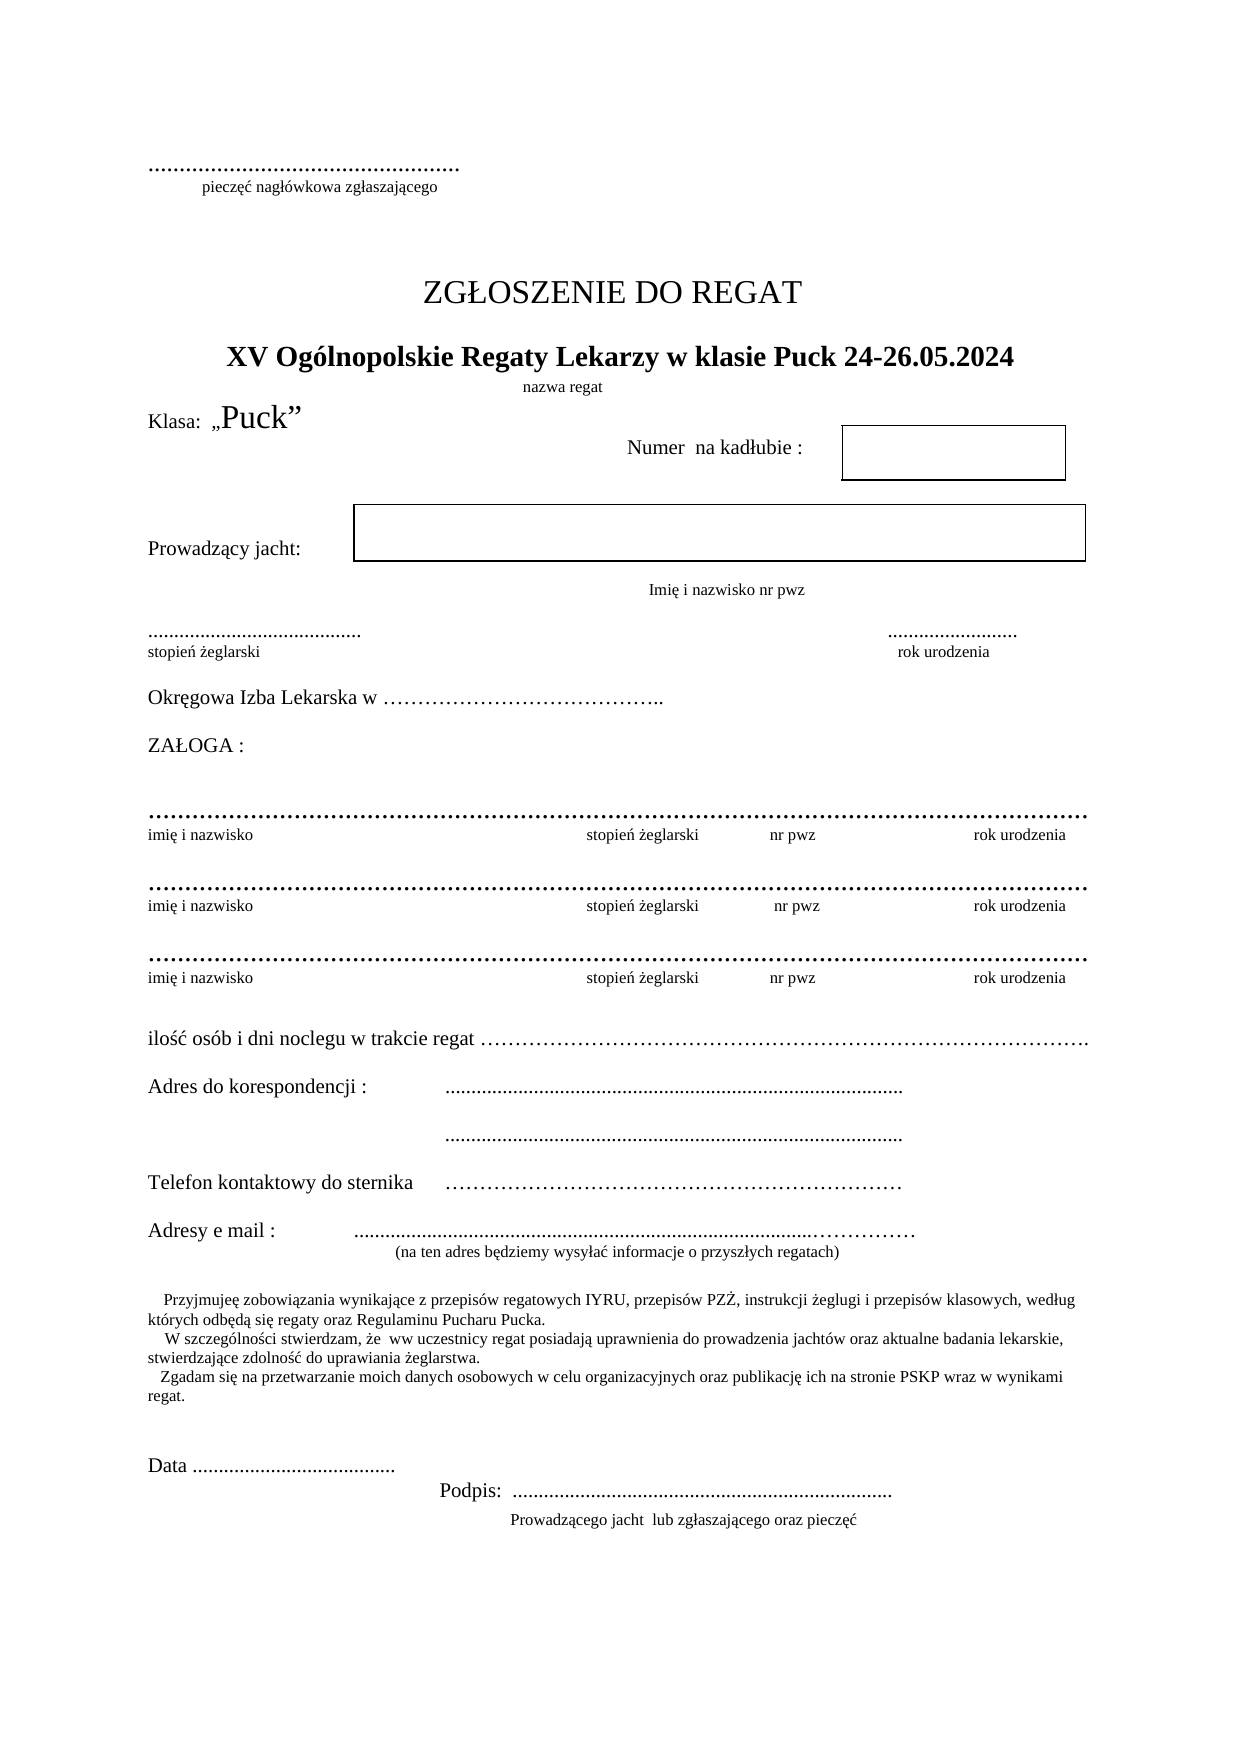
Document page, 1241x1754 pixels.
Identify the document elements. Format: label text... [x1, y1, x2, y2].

text ......................................... ......................... [148, 618, 1092, 642]
text Data ....................................... [148, 1453, 1092, 1477]
text ZAŁOGA : [148, 733, 1092, 757]
text [1066, 435, 1092, 459]
text W szczególności stwierdzam, że ww uczestnicy regat posiadają uprawnienia do prowadzenia jachtów oraz aktualne badania lekarskie, stwierdzające zdolność do uprawiania żeglarstwa. [148, 1329, 1092, 1367]
text pieczęć nagłówkowa zgłaszającego [148, 176, 1092, 196]
text nazwa regat [148, 373, 1092, 397]
text (na ten adres będziemy wysyłać informacje o przyszłych regatach) [221, 1242, 1092, 1261]
text Klasa: „Puck” [148, 397, 1092, 479]
text stopień żeglarski rok urodzenia [148, 642, 1092, 661]
text Prowadzącego jacht lub zgłaszającego oraz pieczęć [148, 1502, 1092, 1530]
text ........................................................................................ [148, 1122, 1092, 1146]
text imię i nazwisko stopień żeglarski nr pwz rok urodzenia [148, 824, 1092, 843]
text Zgadam się na przetwarzanie moich danych osobowych w celu organizacyjnych oraz publikację ich na stronie PSKP wraz w wynikami regat. [148, 1367, 1092, 1405]
text Adresy e mail : ........................................................................................…………… [148, 1218, 1092, 1242]
text Adres do korespondencji : ........................................................................................ [148, 1074, 1092, 1098]
text Numer na kadłubie : [148, 435, 841, 459]
text .................................................. [148, 148, 1092, 176]
text ................................................................................................................................. [148, 934, 1092, 968]
text Imię i nazwisko nr pwz [590, 579, 1092, 599]
text Okręgowa Izba Lekarska w ………………………………….. [148, 685, 1092, 709]
subtitle ZGŁOSZENIE DO REGAT [148, 272, 1092, 311]
text ................................................................................................................................. [148, 863, 1092, 896]
text Przyjmujeę zobowiązania wynikające z przepisów regatowych IYRU, przepisów PZŻ, instrukcji żeglugi i przepisów klasowych, według których odbędą się regaty oraz Regulaminu Pucharu Pucka. [148, 1285, 1092, 1329]
text Prowadzący jacht: [148, 536, 353, 560]
text Podpis: ......................................................................... [148, 1477, 1092, 1502]
text ilość osób i dni noclegu w trakcie regat ……………………………………………………………………………. [148, 1026, 1092, 1050]
text imię i nazwisko stopień żeglarski nr pwz rok urodzenia [148, 968, 1092, 987]
text imię i nazwisko stopień żeglarski nr pwz rok urodzenia [148, 896, 1092, 915]
text Telefon kontaktowy do sternika ………………………………………………………… [148, 1170, 1092, 1194]
subtitle XV Ogólnopolskie Regaty Lekarzy w klasie Puck 24-26.05.2024 [148, 339, 1092, 373]
text ................................................................................................................................. [148, 791, 1092, 824]
